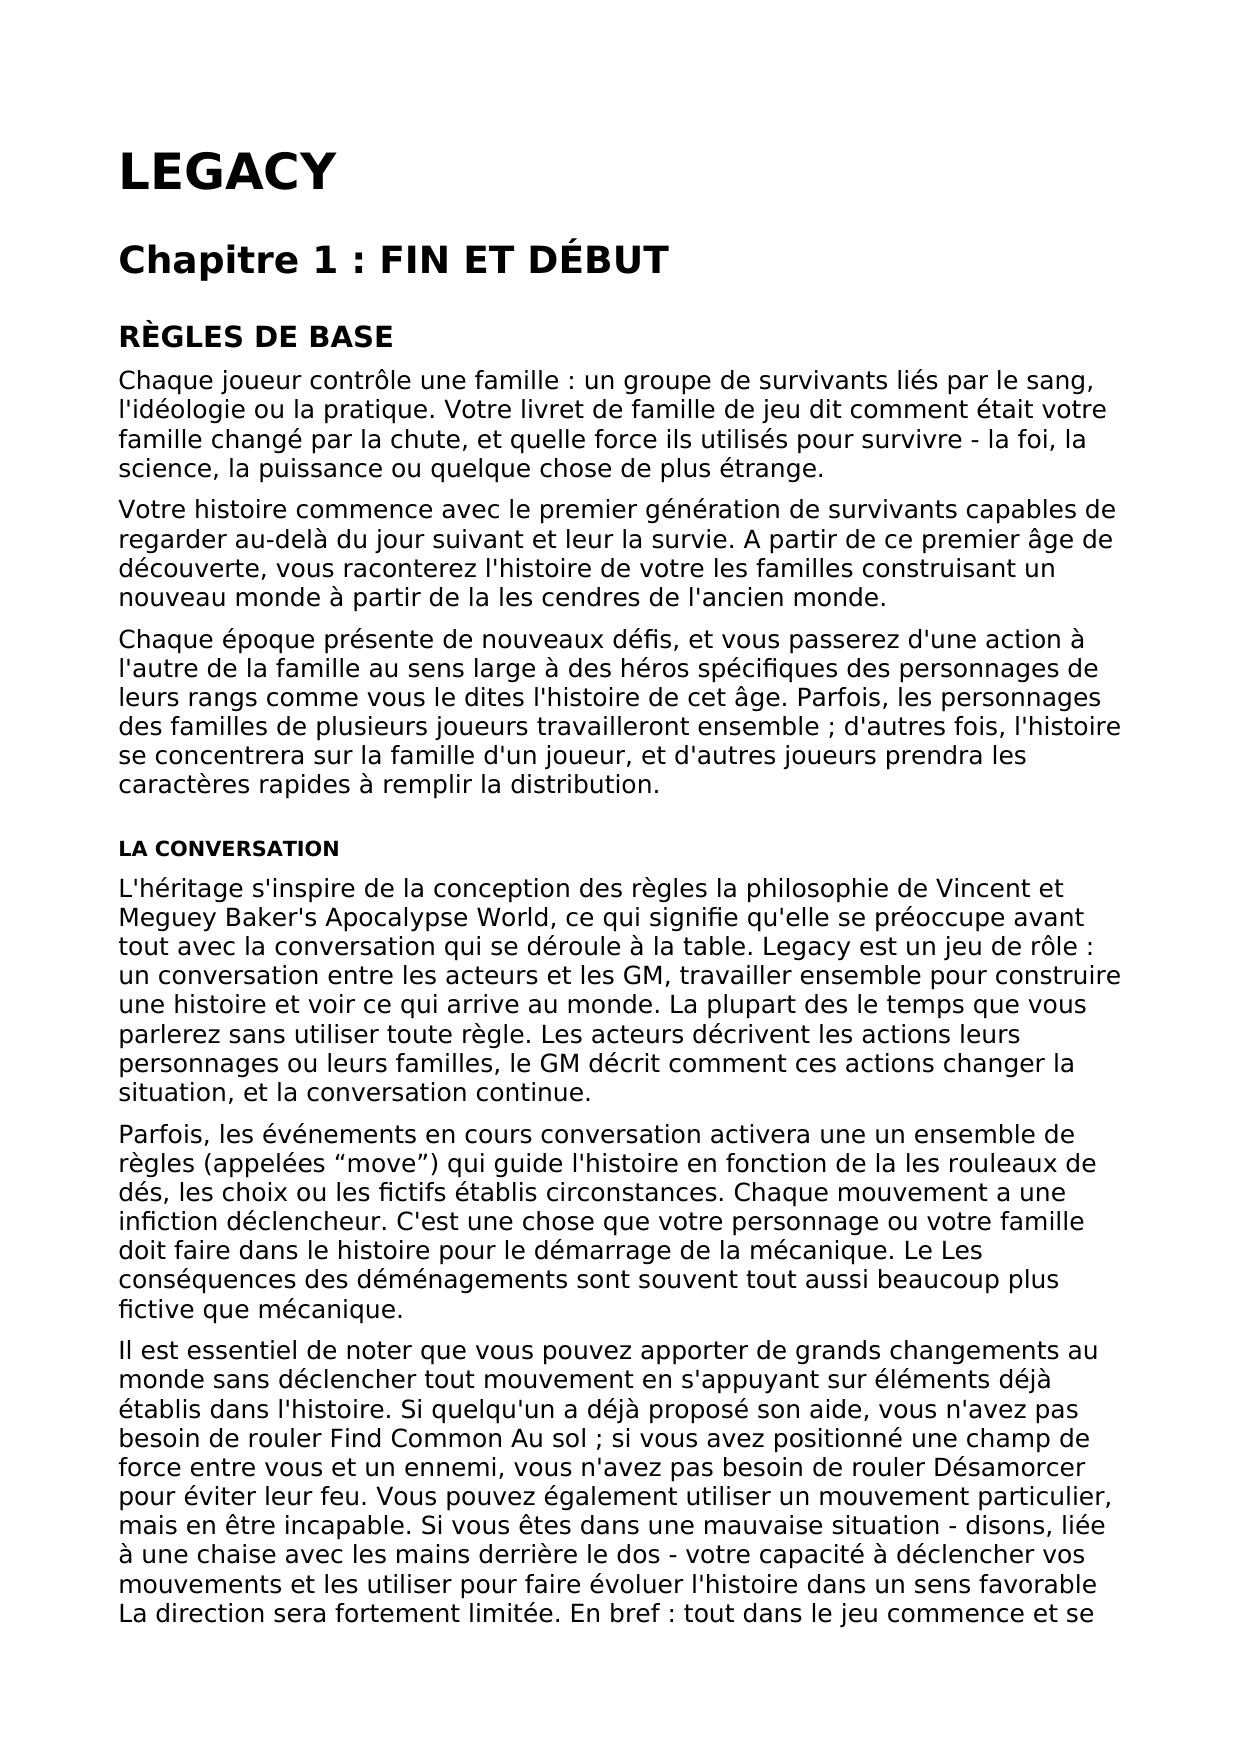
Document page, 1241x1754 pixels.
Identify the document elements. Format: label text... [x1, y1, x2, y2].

text Parfois, les événements en cours conversation activera une un ensemble de règles (appelées “move”) qui guide l'histoire en fonction de la les rouleaux de dés, les choix ou les fictifs établis circonstances. Chaque mouvement a une infiction déclencheur. C'est une chose que votre personnage ou votre famille doit faire dans le histoire pour le démarrage de la mécanique. Le Les conséquences des déménagements sont souvent tout aussi beaucoup plus fictive que mécanique. [118, 1120, 1122, 1324]
text L'héritage s'inspire de la conception des règles la philosophie de Vincent et Meguey Baker's Apocalypse World, ce qui signifie qu'elle se préoccupe avant tout avec la conversation qui se déroule à la table. Legacy est un jeu de rôle : un conversation entre les acteurs et les GM, travailler ensemble pour construire une histoire et voir ce qui arrive au monde. La plupart des le temps que vous parlerez sans utiliser toute règle. Les acteurs décrivent les actions leurs personnages ou leurs familles, le GM décrit comment ces actions changer la situation, et la conversation continue. [118, 874, 1122, 1107]
text Chaque époque présente de nouveaux défis, et vous passerez d'une action à l'autre de la famille au sens large à des héros spécifiques des personnages de leurs rangs comme vous le dites l'histoire de cet âge. Parfois, les personnages des familles de plusieurs joueurs travailleront ensemble ; d'autres fois, l'histoire se concentrera sur la famille d'un joueur, et d'autres joueurs prendra les caractères rapides à remplir la distribution. [118, 625, 1122, 800]
text Votre histoire commence avec le premier génération de survivants capables de regarder au-delà du jour suivant et leur la survie. A partir de ce premier âge de découverte, vous raconterez l'histoire de votre les familles construisant un nouveau monde à partir de la les cendres de l'ancien monde. [118, 496, 1122, 612]
subtitle LA CONVERSATION [118, 837, 1122, 862]
text Chaque joueur contrôle une famille : un groupe de survivants liés par le sang, l'idéologie ou la pratique. Votre livret de famille de jeu dit comment était votre famille changé par la chute, et quelle force ils utilisés pour survivre - la foi, la science, la puissance ou quelque chose de plus étrange. [118, 366, 1122, 483]
subtitle RÈGLES DE BASE [118, 320, 1122, 354]
text Il est essentiel de noter que vous pouvez apporter de grands changements au monde sans déclencher tout mouvement en s'appuyant sur éléments déjà établis dans l'histoire. Si quelqu'un a déjà proposé son aide, vous n'avez pas besoin de rouler Find Common Au sol ; si vous avez positionné une champ de force entre vous et un ennemi, vous n'avez pas besoin de rouler Désamorcer pour éviter leur feu. Vous pouvez également utiliser un mouvement particulier, mais en être incapable. Si vous êtes dans une mauvaise situation - disons, liée à une chaise avec les mains derrière le dos - votre capacité à déclencher vos mouvements et les utiliser pour faire évoluer l'histoire dans un sens favorable La direction sera fortement limitée. En bref : tout dans le jeu commence et se [118, 1337, 1122, 1628]
subtitle Chapitre 1 : FIN ET DÉBUT [118, 239, 1122, 282]
subtitle LEGACY [118, 143, 1122, 201]
